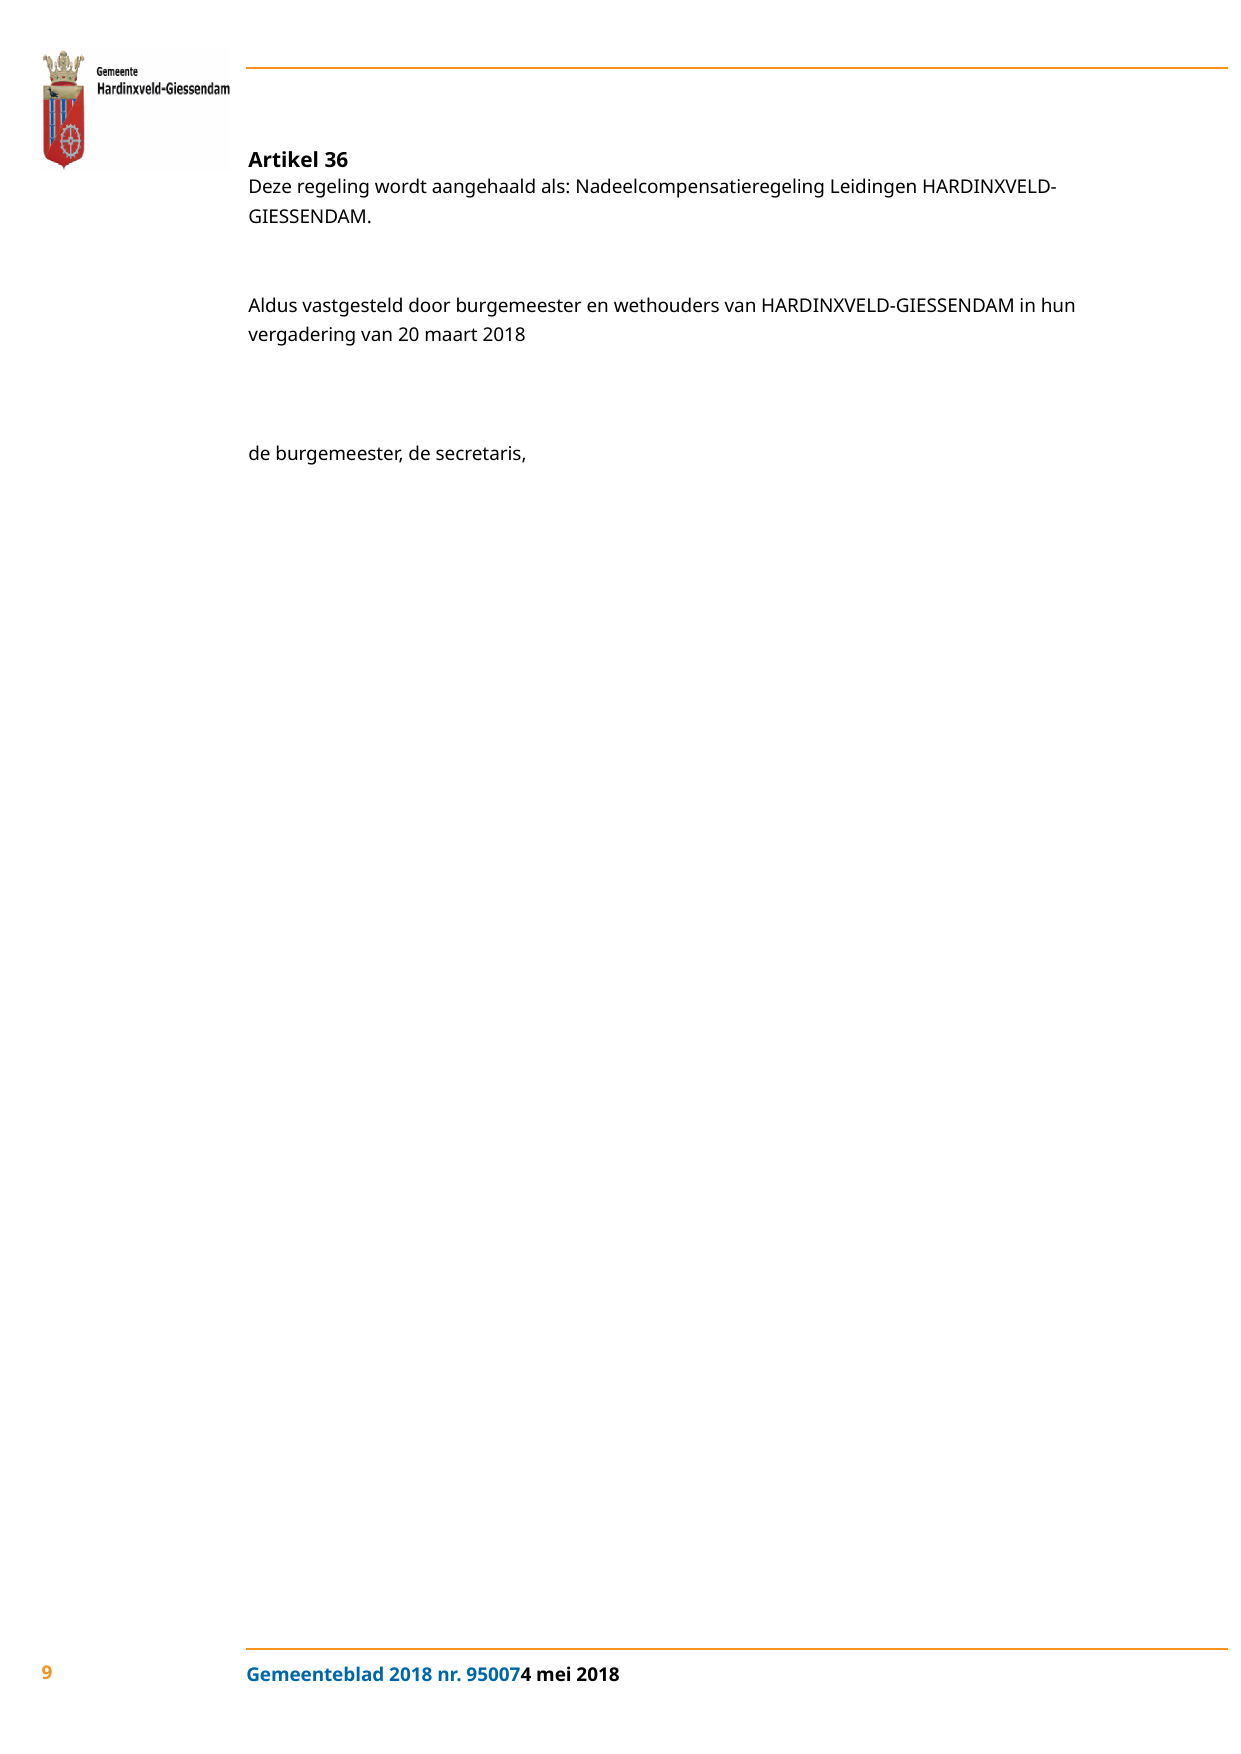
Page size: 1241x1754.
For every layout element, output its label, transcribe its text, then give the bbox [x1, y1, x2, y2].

text de burgemeester, de secretaris, [248, 440, 1152, 466]
text Deze regeling wordt aangehaald als: Nadeelcompensatieregeling Leidingen HARDINXVELD-GIESSENDAM. [248, 174, 1152, 229]
text Aldus vastgesteld door burgemeester en wethouders van HARDINXVELD-GIESSENDAM in hun vergadering van 20 maart 2018 [248, 292, 1152, 347]
text Artikel 36 [248, 145, 1152, 174]
picture [41, 47, 231, 172]
